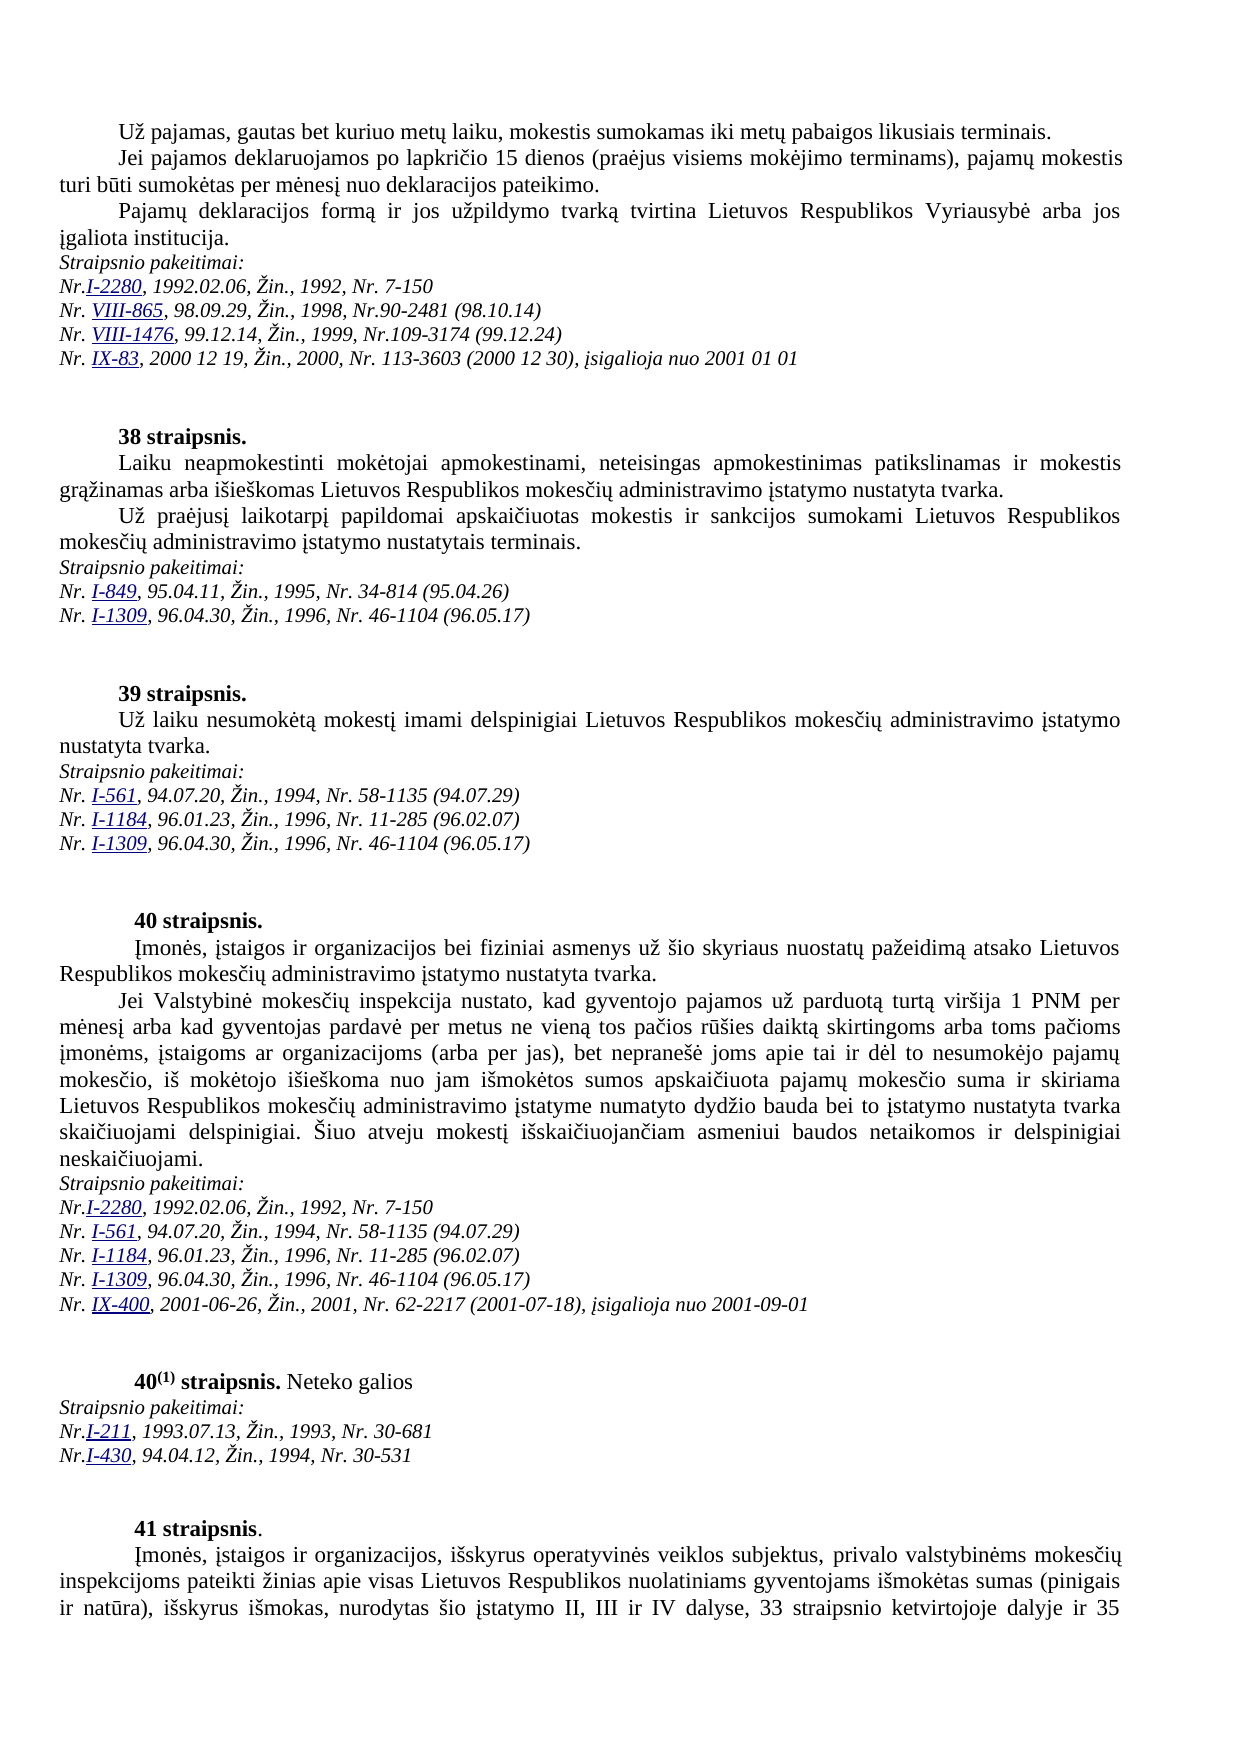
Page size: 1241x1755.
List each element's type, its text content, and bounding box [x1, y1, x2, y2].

text Nr. VIII-865, 98.09.29, Žin., 1998, Nr.90-2481 (98.10.14) [59, 298, 1122, 322]
text Nr.I-430, 94.04.12, Žin., 1994, Nr. 30-531 [59, 1443, 1122, 1467]
text 39 straipsnis. [59, 679, 1122, 706]
text Nr. I-1309, 96.04.30, Žin., 1996, Nr. 46-1104 (96.05.17) [59, 1267, 1122, 1291]
text Nr. I-1309, 96.04.30, Žin., 1996, Nr. 46-1104 (96.05.17) [59, 831, 1122, 855]
text Nr. IX-83, 2000 12 19, Žin., 2000, Nr. 113-3603 (2000 12 30), įsigalioja nuo 2001 01 01 [59, 346, 1122, 370]
text Straipsnio pakeitimai: [59, 759, 1122, 783]
text Nr. VIII-1476, 99.12.14, Žin., 1999, Nr.109-3174 (99.12.24) [59, 322, 1122, 346]
text Nr. I-1184, 96.01.23, Žin., 1996, Nr. 11-285 (96.02.07) [59, 1243, 1122, 1267]
text Pajamų deklaracijos formą ir jos užpildymo tvarką tvirtina Lietuvos Respublikos Vyriausybė arba jos įgaliota institucija. [59, 197, 1122, 250]
text 41 straipsnis. [59, 1515, 1128, 1541]
text Straipsnio pakeitimai: [59, 555, 1122, 579]
text Nr. I-561, 94.07.20, Žin., 1994, Nr. 58-1135 (94.07.29) [59, 783, 1122, 807]
text 38 straipsnis. [59, 423, 1122, 449]
text Nr. I-1184, 96.01.23, Žin., 1996, Nr. 11-285 (96.02.07) [59, 807, 1122, 831]
text Jei Valstybinė mokesčių inspekcija nustato, kad gyventojo pajamos už parduotą turtą viršija 1 PNM per mėnesį arba kad gyventojas pardavė per metus ne vieną tos pačios rūšies daiktą skirtingoms arba toms pačioms įmonėms, įstaigoms ar organizacijoms (arba per jas), bet nepranešė joms apie tai ir dėl to nesumokėjo pajamų mokesčio, iš mokėtojo išieškoma nuo jam išmokėtos sumos apskaičiuota pajamų mokesčio suma ir skiriama Lietuvos Respublikos mokesčių administravimo įstatyme numatyto dydžio bauda bei to įstatymo nustatyta tvarka skaičiuojami delspinigiai. Šiuo atveju mokestį išskaičiuojančiam asmeniui baudos netaikomos ir delspinigiai neskaičiuojami. [59, 987, 1122, 1171]
text Už pajamas, gautas bet kuriuo metų laiku, mokestis sumokamas iki metų pabaigos likusiais terminais. [59, 118, 1124, 144]
text 40(1) straipsnis. Neteko galios [59, 1368, 1122, 1394]
text Nr.I-2280, 1992.02.06, Žin., 1992, Nr. 7-150 [59, 1195, 1122, 1219]
text Už laiku nesumokėtą mokestį imami delspinigiai Lietuvos Respublikos mokesčių administravimo įstatymo nustatyta tvarka. [59, 706, 1122, 759]
text Straipsnio pakeitimai: [59, 1394, 1122, 1419]
text Nr.I-2280, 1992.02.06, Žin., 1992, Nr. 7-150 [59, 274, 1122, 298]
text Laiku neapmokestinti mokėtojai apmokestinami, neteisingas apmokestinimas patikslinamas ir mokestis grąžinamas arba išieškomas Lietuvos Respublikos mokesčių administravimo įstatymo nustatyta tvarka. [59, 449, 1122, 502]
text Jei pajamos deklaruojamos po lapkričio 15 dienos (praėjus visiems mokėjimo terminams), pajamų mokestis turi būti sumokėtas per mėnesį nuo deklaracijos pateikimo. [59, 144, 1124, 197]
text Įmonės, įstaigos ir organizacijos bei fiziniai asmenys už šio skyriaus nuostatų pažeidimą atsako Lietuvos Respublikos mokesčių administravimo įstatymo nustatyta tvarka. [59, 934, 1122, 987]
text Nr. I-561, 94.07.20, Žin., 1994, Nr. 58-1135 (94.07.29) [59, 1219, 1122, 1243]
text 40 straipsnis. [59, 908, 1122, 934]
text Nr. I-1309, 96.04.30, Žin., 1996, Nr. 46-1104 (96.05.17) [59, 603, 1122, 627]
text Nr. IX-400, 2001-06-26, Žin., 2001, Nr. 62-2217 (2001-07-18), įsigalioja nuo 2001-09-01 [59, 1291, 1122, 1316]
text Straipsnio pakeitimai: [59, 1171, 1122, 1195]
text Įmonės, įstaigos ir organizacijos, išskyrus operatyvinės veiklos subjektus, privalo valstybinėms mokesčių inspekcijoms pateikti žinias apie visas Lietuvos Respublikos nuolatiniams gyventojams išmokėtas sumas (pinigais ir natūra), išskyrus išmokas, nurodytas šio įstatymo II, III ir IV dalyse, 33 straipsnio ketvirtojoje dalyje ir 35 [59, 1541, 1122, 1620]
text Straipsnio pakeitimai: [59, 250, 1122, 274]
text Nr. I-849, 95.04.11, Žin., 1995, Nr. 34-814 (95.04.26) [59, 579, 1122, 603]
text Nr.I-211, 1993.07.13, Žin., 1993, Nr. 30-681 [59, 1419, 1122, 1443]
text Už praėjusį laikotarpį papildomai apskaičiuotas mokestis ir sankcijos sumokami Lietuvos Respublikos mokesčių administravimo įstatymo nustatytais terminais. [59, 502, 1122, 555]
